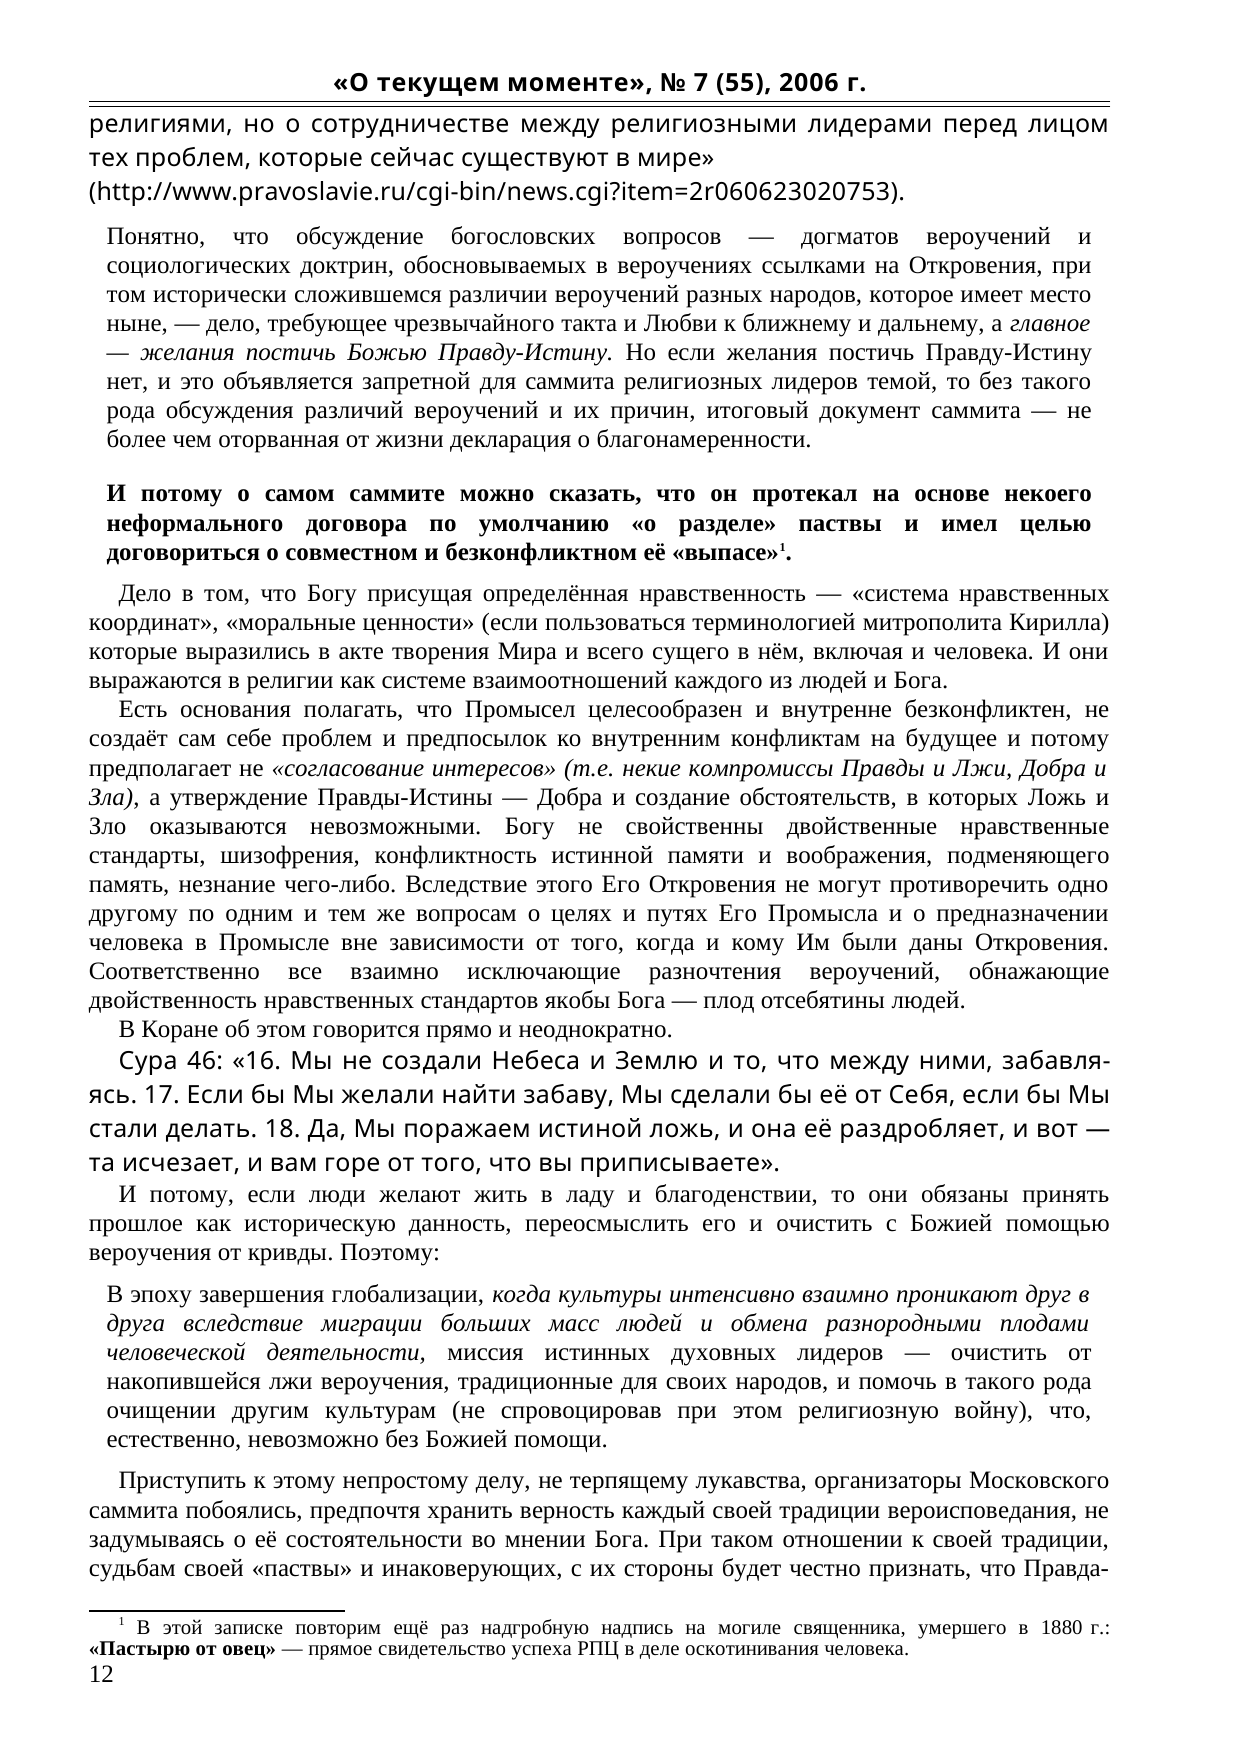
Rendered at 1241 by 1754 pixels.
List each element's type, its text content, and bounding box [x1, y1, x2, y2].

text Су­ра 46: «16. Мы не соз­да­ли Не­бе­са и Зем­лю и то, что ме­ж­ду ни­ми, за­бав­ля­ясь. 17. Ес­ли бы Мы же­ла­ли най­ти за­ба­ву, Мы сде­ла­ли бы её от Се­бя, ес­ли бы Мы ста­ли де­лать. 18. Да, Мы по­ра­жа­ем ис­ти­ной ложь, и она её раз­дроб­ля­ет, и вот — та ис­че­за­ет, и вам го­ре от то­го, что вы при­пи­сы­вае­те». [89, 1043, 1110, 1179]
text Есть основания полагать, что Промысел целесообразен и внутренне безконфликтен, не создаёт сам себе проблем и предпосылок ко внутренним конфликтам на будущее и потому предполагает не «согласование интересов» (т.е. некие компромиссы Правды и Лжи, Добра и Зла), а утверждение Правды-Истины — Добра и создание обстоятельств, в которых Ложь и Зло оказываются невозможными. Богу не свойственны двойственные нравственные стандарты, шизофрения, конфликтность истинной памяти и воображения, подменяющего память, незнание чего-либо. Вследствие этого Его Откровения не могут противоречить одно другому по одним и тем же вопросам о целях и путях Его Промысла и о предназначении человека в Промысле вне зависимости от того, когда и кому Им были даны Откровения. Соответственно все взаимно исключающие разночтения вероучений, обнажающие двойственность нравственных стандартов якобы Бога — плод отсебятины людей. [89, 694, 1110, 1014]
text Понятно, что обсуждение богословских вопросов — догматов вероучений и социологических доктрин, обосновываемых в вероучениях ссылками на Откровения, при том исторически сложившемся различии вероучений разных народов, которое имеет место ныне, — дело, требующее чрезвычайного такта и Любви к ближнему и дальнему, а главное — желания постичь Божью Правду-Истину. Но если желания постичь Правду-Истину нет, и это объявляется запретной для саммита религиозных лидеров темой, то без такого рода обсуждения различий вероучений и их причин, итоговый документ саммита — не более чем оторванная от жизни декларация о благонамеренности. [106, 221, 1093, 453]
text Приступить к этому непростому делу, не терпящему лукавства, организаторы Московского саммита побоялись, предпочтя хранить верность каждый своей традиции вероисповедания, не задумываясь о её состоятельности во мнении Бога. При таком отношении к своей традиции, судьбам своей «паствы» и инаковерующих, с их стороны будет честно признать, что Правда- [89, 1465, 1110, 1582]
text И потому, если люди желают жить в ладу и благоденствии, то они обязаны принять прошлое как историческую данность, переосмыслить его и очистить с Божией помощью вероучения от кривды. Поэтому: [89, 1179, 1110, 1266]
text В эпоху завершения глобализации, когда культуры интенсивно взаимно проникают друг в друга вследствие миграции больших масс людей и обмена разнородными плодами человеческой деятельности, миссия истинных духовных лидеров — очистить от накопившейся лжи вероучения, традиционные для своих народов, и помочь в такого рода очищении другим культурам (не спровоцировав при этом религиозную войну), что, естественно, невозможно без Божией помощи. [106, 1278, 1093, 1453]
text В этой записке повторим ещё раз надгробную надпись на могиле священника, умершего в 1880 г.: «Пастырю от овец» — прямое свидетельство успеха РПЦ в деле оскотинивания человека. [89, 1617, 1110, 1659]
text В Коране об этом говорится прямо и неоднократно. [89, 1014, 1110, 1043]
text (http://www.pravoslavie.ru/cgi-bin/news.cgi?item=2r060623020753). [89, 174, 1110, 208]
text религиями, но о сотрудничестве между религиозными лидерами перед лицом тех проблем, которые сейчас существуют в мире» [89, 107, 1110, 174]
text Дело в том, что Богу присущая определённая нравственность — «система нравственных координат», «моральные ценности» (если пользоваться терминологией митрополита Кирилла) которые выразились в акте творения Мира и всего сущего в нём, включая и человека. И они выражаются в религии как системе взаимоотношений каждого из людей и Бога. [89, 578, 1110, 694]
text И потому о самом саммите можно сказать, что он протекал на основе некоего неформального договора по умолчанию «о разделе» паствы и имел целью договориться о совместном и безконфликтном её «выпасе». [106, 478, 1093, 566]
